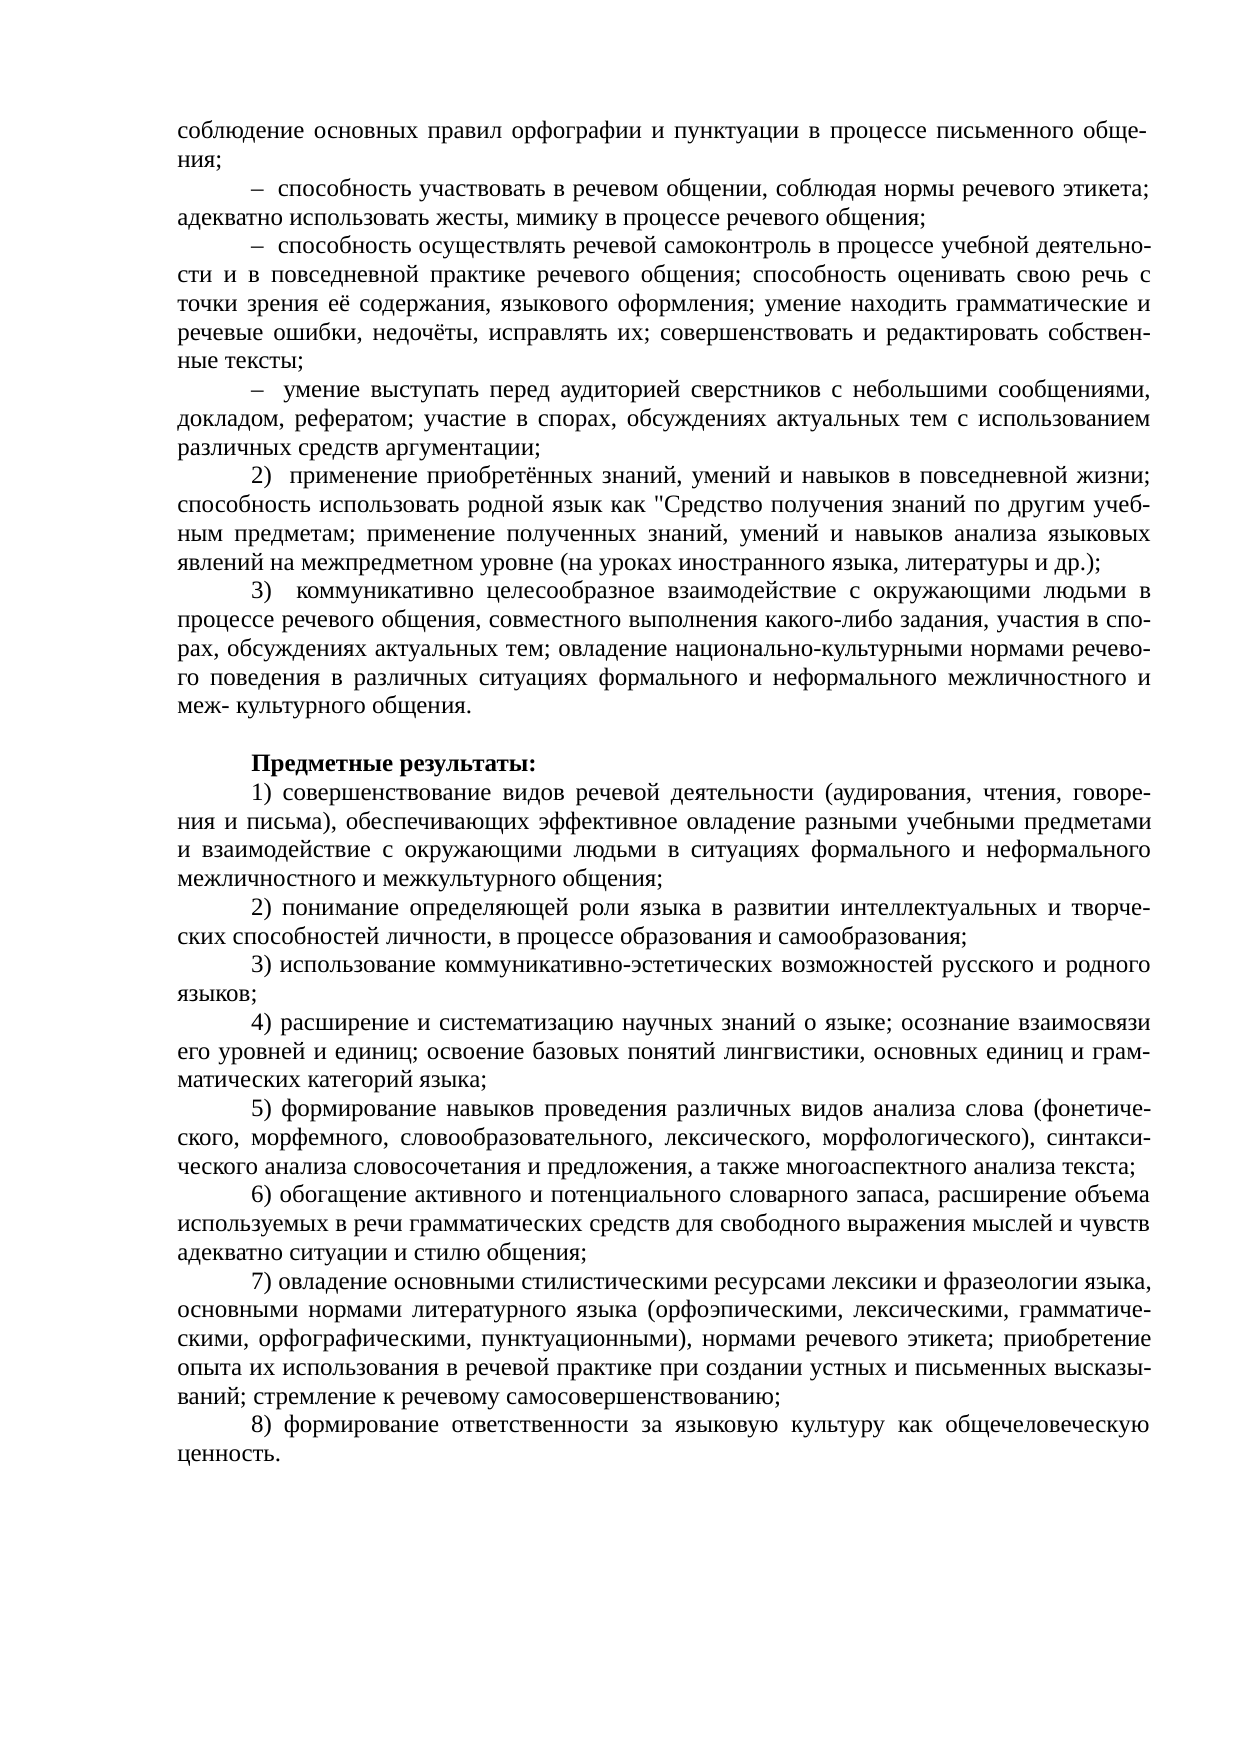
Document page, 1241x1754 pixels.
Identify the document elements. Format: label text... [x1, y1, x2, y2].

list способность участвовать в речевом общении, соблюдая нормы речевого этикета; адекватно использовать жесты, мимику в процессе речевого общения; [177, 173, 1150, 230]
list совершенствование видов речевой деятельности (аудирования, чтения, говоре- ния и письма), обеспечивающих эффективное овладение разными учебными предметами и взаимодействие с окружающими людьми в ситуациях формального и неформального межличностного и межкультурного общения; [177, 777, 1152, 892]
list овладение основными стилистическими ресурсами лексики и фразеологии языка, основными нормами литературного языка (орфоэпическими, лексическими, грамматиче- скими, орфографическими, пунктуационными), нормами речевого этикета; приобретение опыта их использования в речевой практике при создании устных и письменных высказы- ваний; стремление к речевому самосовершенствованию; [177, 1266, 1152, 1409]
list применение приобретённых знаний, умений и навыков в повседневной жизни; способность использовать родной язык как "Средство получения знаний по другим учеб- ным предметам; применение полученных знаний, умений и навыков анализа языковых явлений на межпредметном уровне (на уроках иностранного языка, литературы и др.); [177, 461, 1152, 576]
list расширение и систематизацию научных знаний о языке; осознание взаимосвязи его уровней и единиц; освоение базовых понятий лингвистики, основных единиц и грам- матических категорий языка; [177, 1007, 1152, 1093]
list умение выступать перед аудиторией сверстников с небольшими сообщениями, докладом, рефератом; участие в спорах, обсуждениях актуальных тем с использованием различных средств аргументации; [177, 374, 1151, 461]
list формирование ответственности за языковую культуру как общечеловеческую ценность. [177, 1409, 1150, 1467]
list понимание определяющей роли языка в развитии интеллектуальных и творче- ских способностей личности, в процессе образования и самообразования; [177, 892, 1152, 949]
list обогащение активного и потенциального словарного запаса, расширение объема используемых в речи грамматических средств для свободного выражения мыслей и чувств адекватно ситуации и стилю общения; [177, 1179, 1151, 1266]
list формирование навыков проведения различных видов анализа слова (фонетиче- ского, морфемного, словообразовательного, лексического, морфологического), синтакси- ческого анализа словосочетания и предложения, а также многоаспектного анализа текста; [177, 1093, 1152, 1179]
list использование коммуникативно-эстетических возможностей русского и родного языков; [177, 949, 1151, 1007]
text соблюдение основных правил орфографии и пунктуации в процессе письменного обще- ния; [177, 115, 1190, 173]
subtitle Предметные результаты: [251, 748, 1190, 777]
list способность осуществлять речевой самоконтроль в процессе учебной деятельно- сти и в повседневной практике речевого общения; способность оценивать свою речь с точки зрения её содержания, языкового оформления; умение находить грамматические и речевые ошибки, недочёты, исправлять их; совершенствовать и редактировать собствен- ные тексты; [177, 230, 1152, 374]
list коммуникативно целесообразное взаимодействие с окружающими людьми в процессе речевого общения, совместного выполнения какого-либо задания, участия в спо- рах, обсуждениях актуальных тем; овладение национально-культурными нормами речево- го поведения в различных ситуациях формального и неформального межличностного и меж- культурного общения. [177, 576, 1152, 719]
